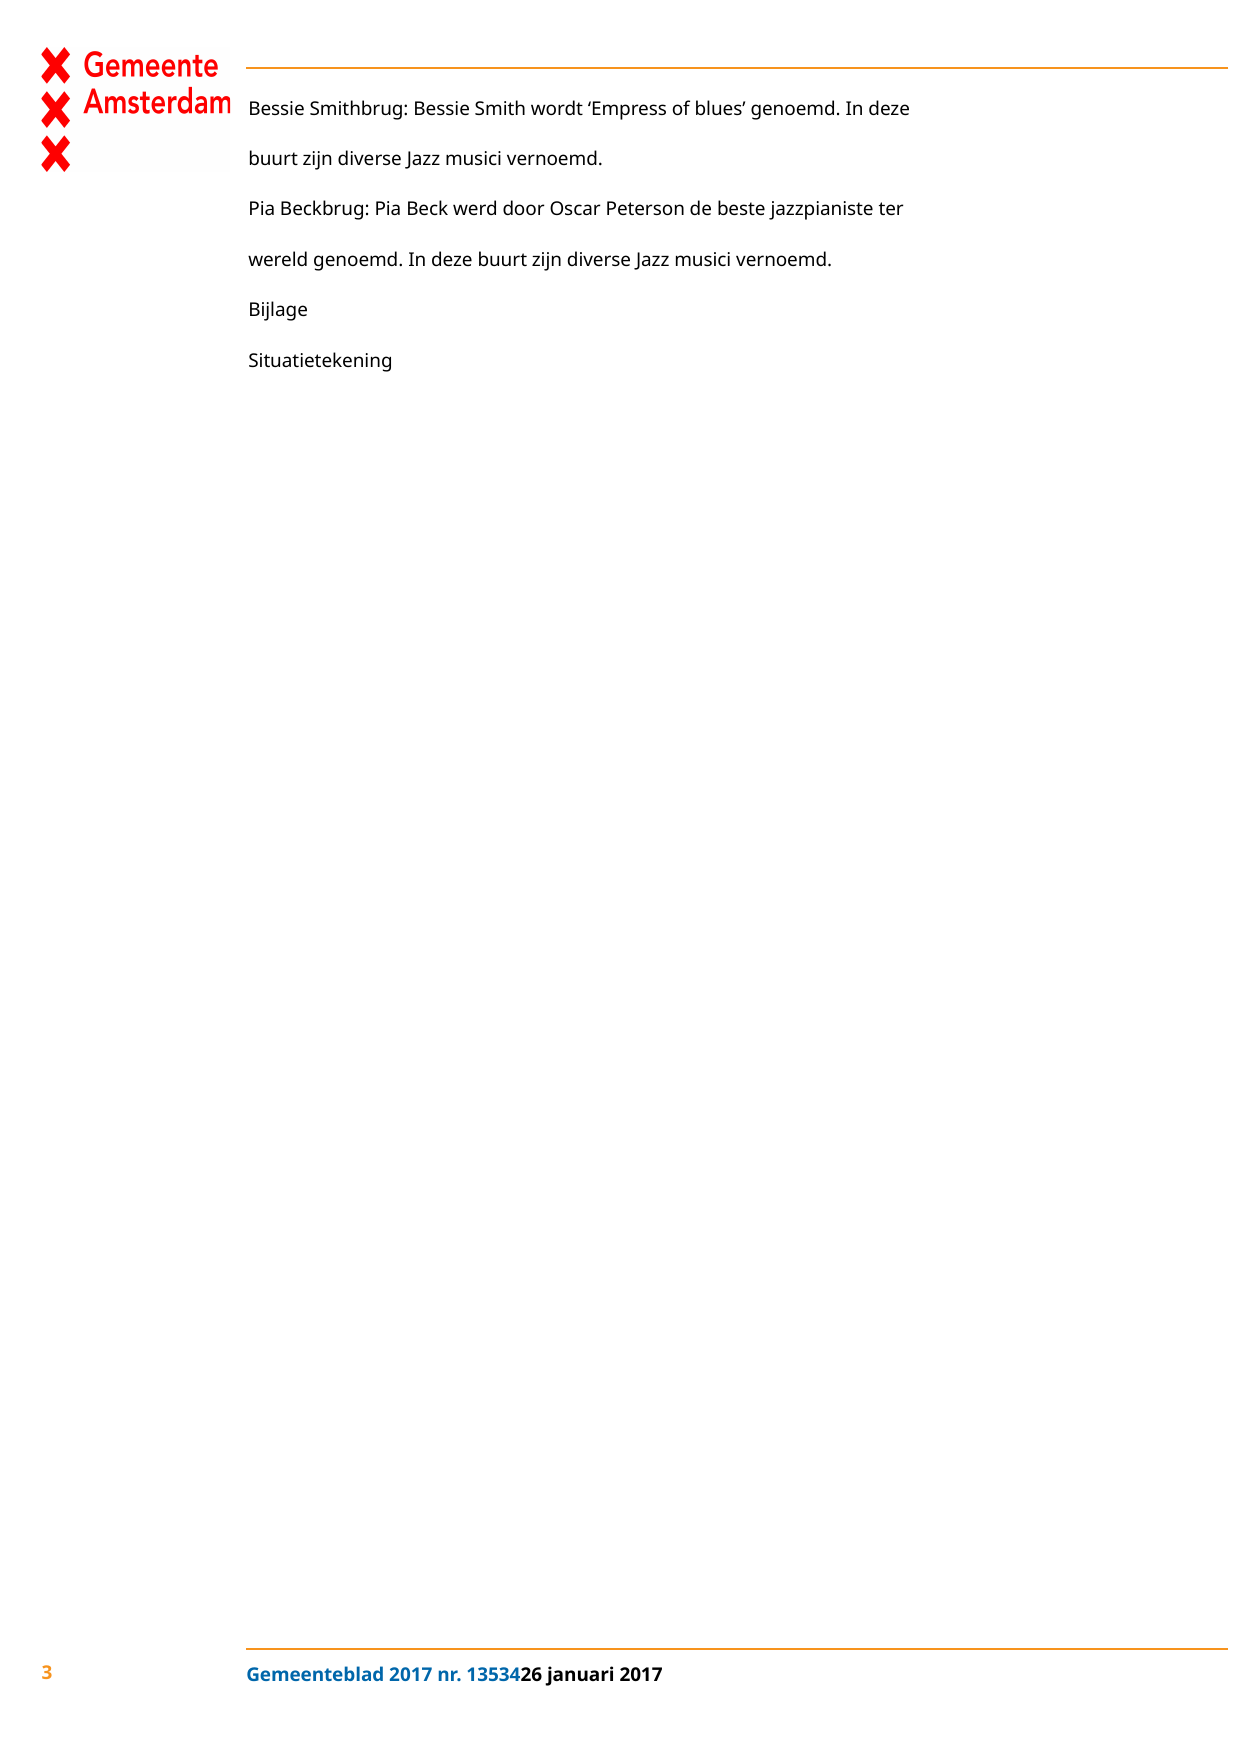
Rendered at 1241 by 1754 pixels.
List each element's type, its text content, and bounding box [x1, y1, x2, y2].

text buurt zijn diverse Jazz musici vernoemd. [248, 145, 1152, 171]
picture [41, 47, 231, 172]
text Bessie Smithbrug: Bessie Smith wordt ‘Empress of blues’ genoemd. In deze [248, 95, 1152, 121]
text Pia Beckbrug: Pia Beck werd door Oscar Peterson de beste jazzpianiste ter [248, 196, 1152, 221]
text Bijlage [248, 296, 1152, 322]
text Situatietekening [248, 347, 1152, 373]
text wereld genoemd. In deze buurt zijn diverse Jazz musici vernoemd. [248, 246, 1152, 272]
